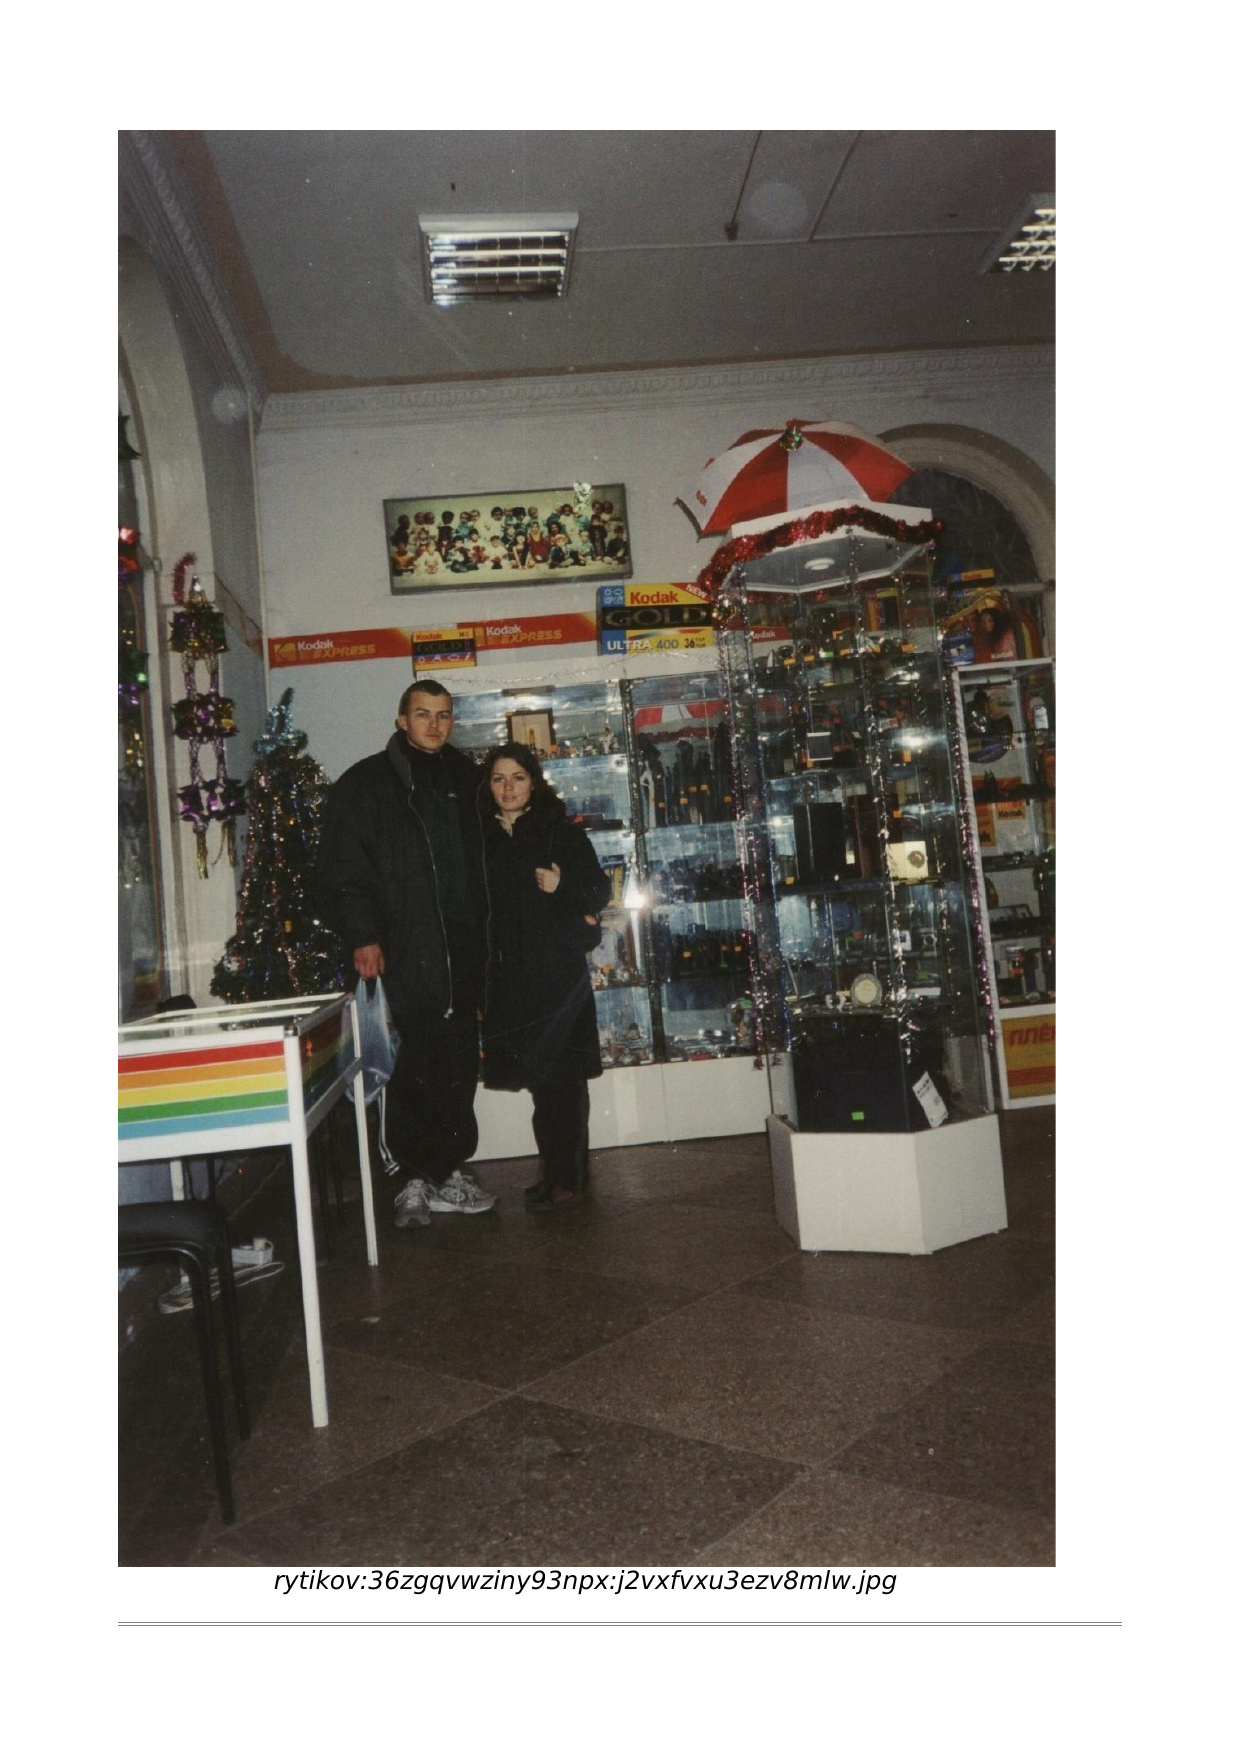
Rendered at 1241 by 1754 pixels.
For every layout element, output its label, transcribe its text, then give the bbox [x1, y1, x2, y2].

picture [118, 130, 1056, 1567]
text rytikov:36zgqvwziny93npx:j2vxfvxu3ezv8mlw.jpg [118, 1567, 1056, 1595]
